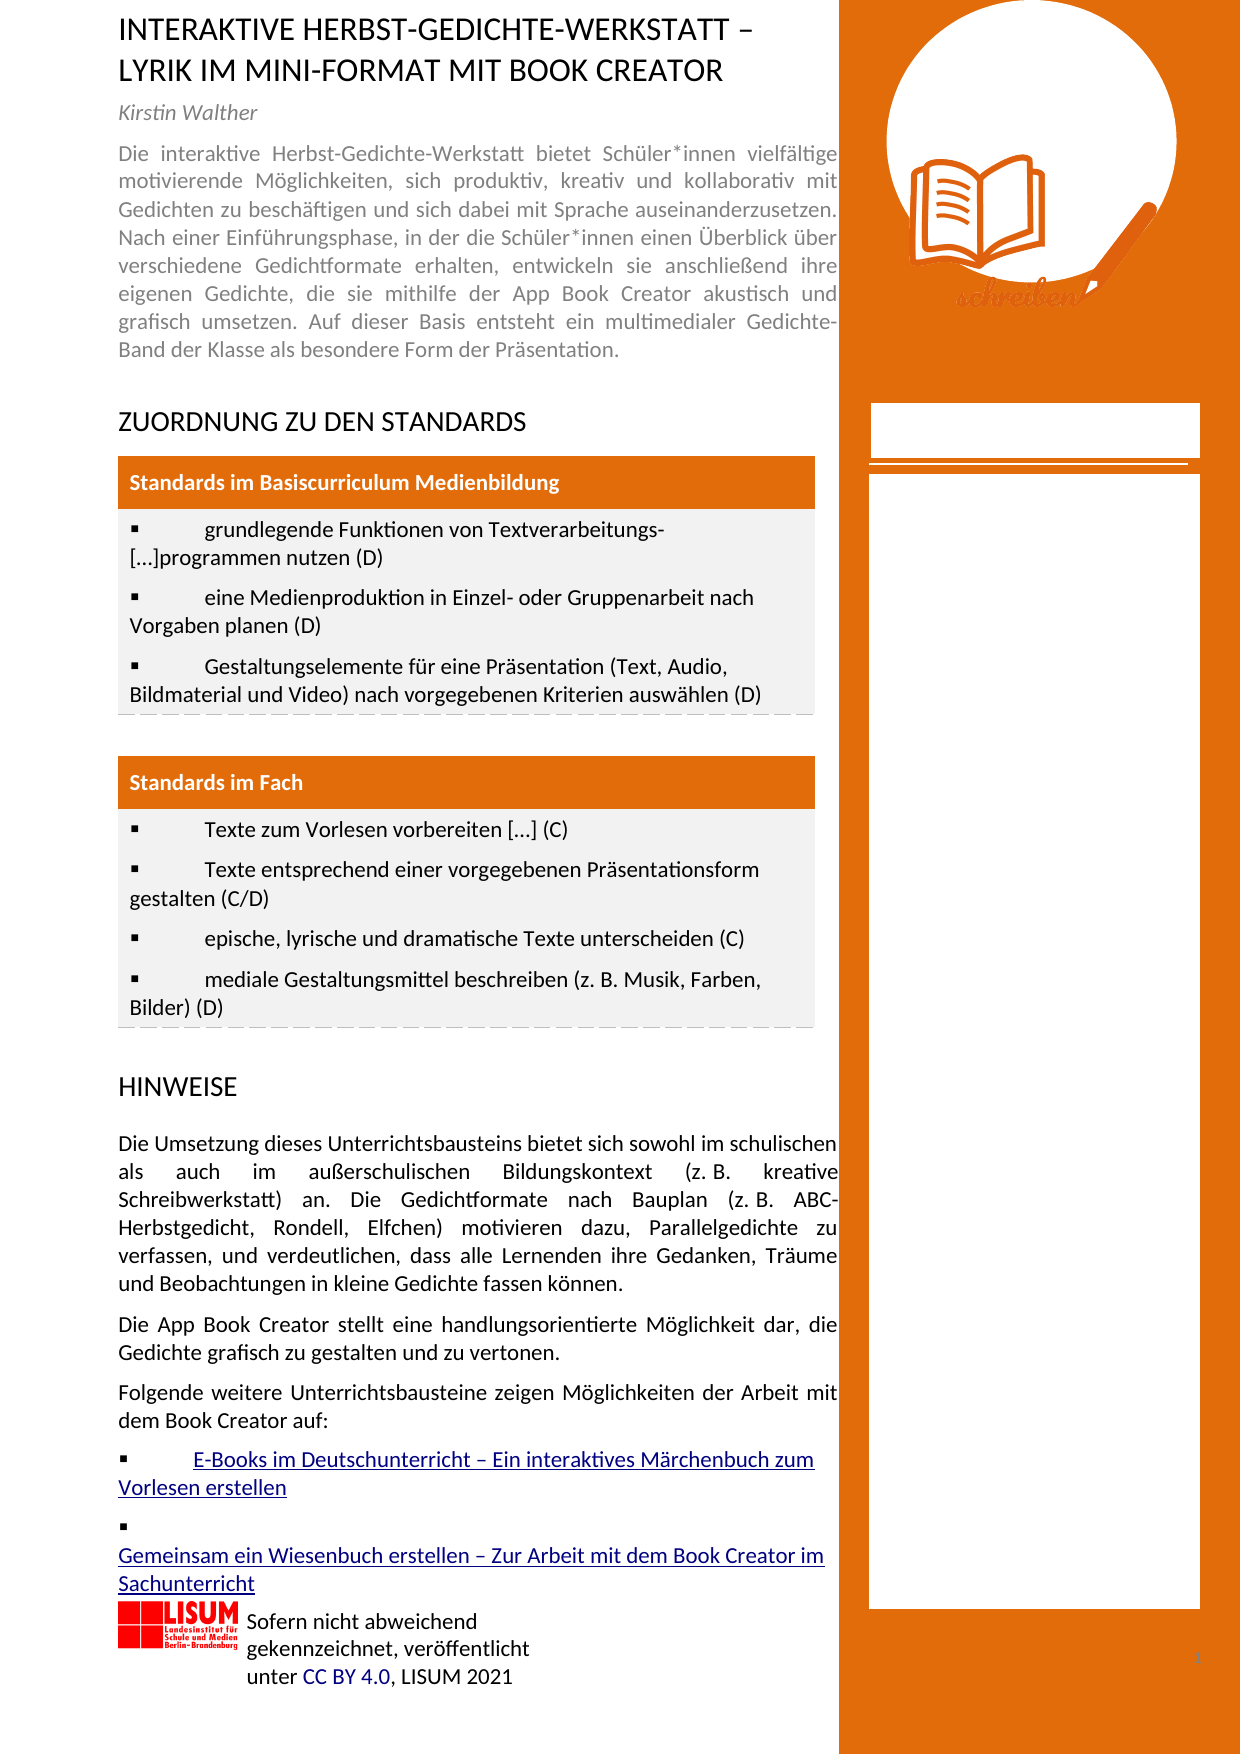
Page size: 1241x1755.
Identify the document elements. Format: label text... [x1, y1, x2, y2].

table_header Standards im Basiscurriculum Medienbildung [118, 456, 815, 509]
subtitle ZUORDNUNG ZU DEN STANDARDS [118, 403, 839, 439]
subtitle AUF EINEN BLICK [871, 411, 1179, 447]
text Kirstin Walther [118, 98, 839, 126]
text Deutsch [869, 631, 1191, 659]
text Die interaktive Herbst-Gedichte-Werkstatt bietet Schüler*innen vielfältige motivierende Möglichkeiten, sich produktiv, kreativ und kollaborativ mit Gedichten zu beschäftigen und sich dabei mit Sprache auseinanderzusetzen. Nach einer Einführungsphase, in der die Schüler*innen einen Überblick über verschiedene Gedichtformate erhalten, entwickeln sie anschließend ihre eigenen Gedichte, die sie mithilfe der App Book Creator akustisch und grafisch umsetzen. Auf dieser Basis entsteht ein multimedialer Gedichte-Band der Klasse als besondere Form der Präsentation. [118, 139, 839, 363]
text Zeitbedarf [869, 1369, 1191, 1397]
text Kompetenzbereiche im Basiscurriculum Medienbildung [869, 1232, 1191, 1288]
text Folgende weitere Unterrichtsbausteine zeigen Möglichkeiten der Arbeit mit dem Book Creator auf: [118, 1378, 839, 1434]
table_cell grundlegende Funktionen von Textverarbeitungs-[…]programmen nutzen (D) eine Medienproduktion in Einzel- oder Gruppenarbeit nach Vorgaben planen (D) Gestaltungselemente für eine Präsentation (Text, Audio, Bildmaterial und Video) nach vorgegebenen Kriterien auswählen (D) [118, 509, 815, 714]
text Jahrgangsstufe, Niveaustufe [869, 486, 1191, 514]
text Mit Texten und Medien umgehen – Texte in anderer medialer Formerschließen [869, 1103, 1191, 1187]
subtitle HINWEISE [118, 1068, 839, 1104]
table_header Standards im Fach [118, 756, 815, 809]
text Lesen – Lesefertigkeiten nutzen [869, 938, 1191, 966]
text Fach (fachübergreifende Bezüge) [869, 595, 1191, 623]
text 5–6, C/D [869, 522, 1191, 550]
text Präsentieren, Produzieren [869, 1296, 1191, 1324]
text Kompetenzbereiche im Fach [869, 901, 1191, 929]
text Mit Texten und Medien umgehen – literarische Texte erschließen [869, 974, 1191, 1030]
subtitle interaktive HerbSt-Gedichte-Werkstatt – Lyrik im Mini-format mit Book Creator [118, 8, 839, 90]
text Die App Book Creator stellt eine handlungsorientierte Möglichkeit dar, die Gedichte grafisch zu gestalten und zu vertonen. [118, 1310, 839, 1366]
text ca. 8-10 Unterrichtsstunden [869, 1405, 1191, 1433]
text Materialien [869, 1478, 1191, 1506]
text für je 4 Lernende ein Tablet, PC oder Notebook mit WLAN, evtl. externes USB Mikrofon [869, 1514, 1191, 1598]
text Themen und Inhalte [869, 704, 1191, 732]
text Die Umsetzung dieses Unterrichtsbausteins bietet sich sowohl im schulischen als auch im außerschulischen Bildungskontext (z. B. kreative Schreibwerkstatt) an. Die Gedichtformate nach Bauplan (z. B. ABC-Herbstgedicht, Rondell, Elfchen) motivieren dazu, Parallelgedichte zu verfassen, und verdeutlichen, dass alle Lernenden ihre Gedanken, Träume und Beobachtungen in kleine Gedichte fassen können. [118, 1129, 839, 1297]
text Lesend, schreibend und im Gespräch mit Texten und Medien umgehen 5/6: Schreibformen (Gedichte) [869, 741, 1191, 853]
text Schreiben – Schreibfertigkeiten nutzen [869, 1038, 1191, 1094]
table_cell Texte zum Vorlesen vorbereiten […] (C) Texte entsprechend einer vorgegebenen Präsentationsform gestalten (C/D) epische, lyrische und dramatische Texte unterscheiden (C) mediale Gestaltungsmittel beschreiben (z. B. Musik, Farben, Bilder) (D) [118, 809, 815, 1027]
list Gemeinsam ein Wiesenbuch erstellen – Zur Arbeit mit dem Book Creator im Sachunterricht [118, 1513, 839, 1597]
list E-Books im Deutschunterricht – Ein interaktives Märchenbuch zum Vorlesen erstellen [118, 1445, 839, 1501]
